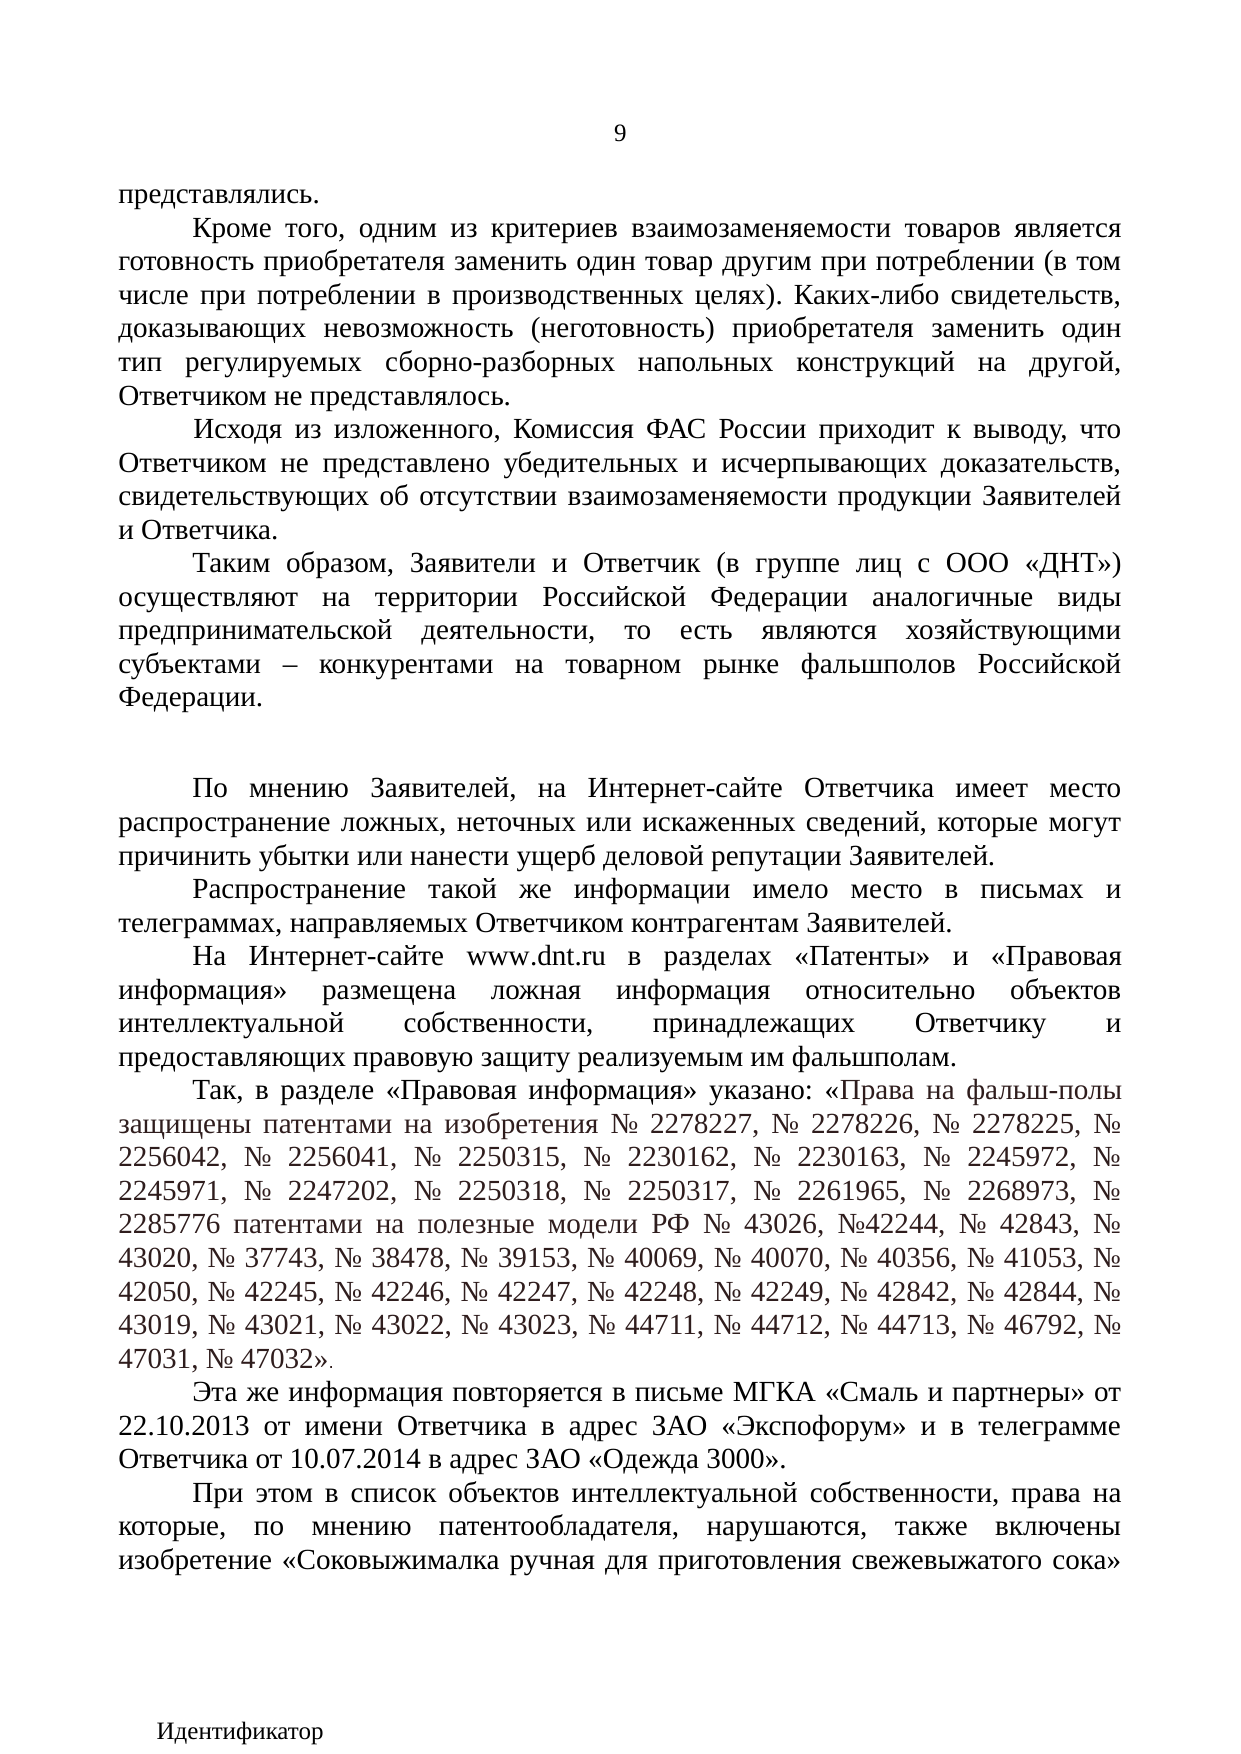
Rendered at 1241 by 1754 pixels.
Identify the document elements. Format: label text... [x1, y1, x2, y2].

text Так, в разделе «Правовая информация» указано: «Права на фальш-полы защищены патентами на изобретения № 2278227, № 2278226, № 2278225, № 2256042, № 2256041, № 2250315, № 2230162, № 2230163, № 2245972, № 2245971, № 2247202, № 2250318, № 2250317, № 2261965, № 2268973, № 2285776 патентами на полезные модели РФ № 43026, №42244, № 42843, № 43020, № 37743, № 38478, № 39153, № 40069, № 40070, № 40356, № 41053, № 42050, № 42245, № 42246, № 42247, № 42248, № 42249, № 42842, № 42844, № 43019, № 43021, № 43022, № 43023, № 44711, № 44712, № 44713, № 46792, № 47031, № 47032». [118, 1072, 1122, 1374]
text Эта же информация повторяется в письме МГКА «Смаль и партнеры» от 22.10.2013 от имени Ответчика в адрес ЗАО «Экспофорум» и в телеграмме Ответчика от 10.07.2014 в адрес ЗАО «Одежда 3000». [118, 1374, 1122, 1475]
text Таким образом, Заявители и Ответчик (в группе лиц с ООО «ДНТ») осуществляют на территории Российской Федерации аналогичные виды предпринимательской деятельности, то есть являются хозяйствующими субъектами – конкурентами на товарном рынке фальшполов Российской Федерации. [118, 545, 1122, 713]
text При этом в список объектов интеллектуальной собственности, права на которые, по мнению патентообладателя, нарушаются, также включены изобретение «Соковыжималка ручная для приготовления свежевыжатого сока» [118, 1475, 1122, 1576]
text Исходя из изложенного, Комиссия ФАС России приходит к выводу, что Ответчиком не представлено убедительных и исчерпывающих доказательств, свидетельствующих об отсутствии взаимозаменяемости продукции Заявителей и Ответчика. [118, 411, 1122, 545]
text Распространение такой же информации имело место в письмах и телеграммах, направляемых Ответчиком контрагентам Заявителей. [118, 871, 1122, 938]
text На Интернет-сайте www.dnt.ru в разделах «Патенты» и «Правовая информация» размещена ложная информация относительно объектов интеллектуальной собственности, принадлежащих Ответчику и предоставляющих правовую защиту реализуемым им фальшполам. [118, 938, 1122, 1072]
text По мнению Заявителей, на Интернет-сайте Ответчика имеет место распространение ложных, неточных или искаженных сведений, которые могут причинить убытки или нанести ущерб деловой репутации Заявителей. [118, 771, 1122, 871]
text Кроме того, одним из критериев взаимозаменяемости товаров является готовность приобретателя заменить один товар другим при потреблении (в том числе при потреблении в производственных целях). Каких-либо свидетельств, доказывающих невозможность (неготовность) приобретателя заменить один тип регулируемых сборно-разборных напольных конструкций на другой, Ответчиком не представлялось. [118, 210, 1122, 411]
text представлялись. [118, 176, 1122, 210]
